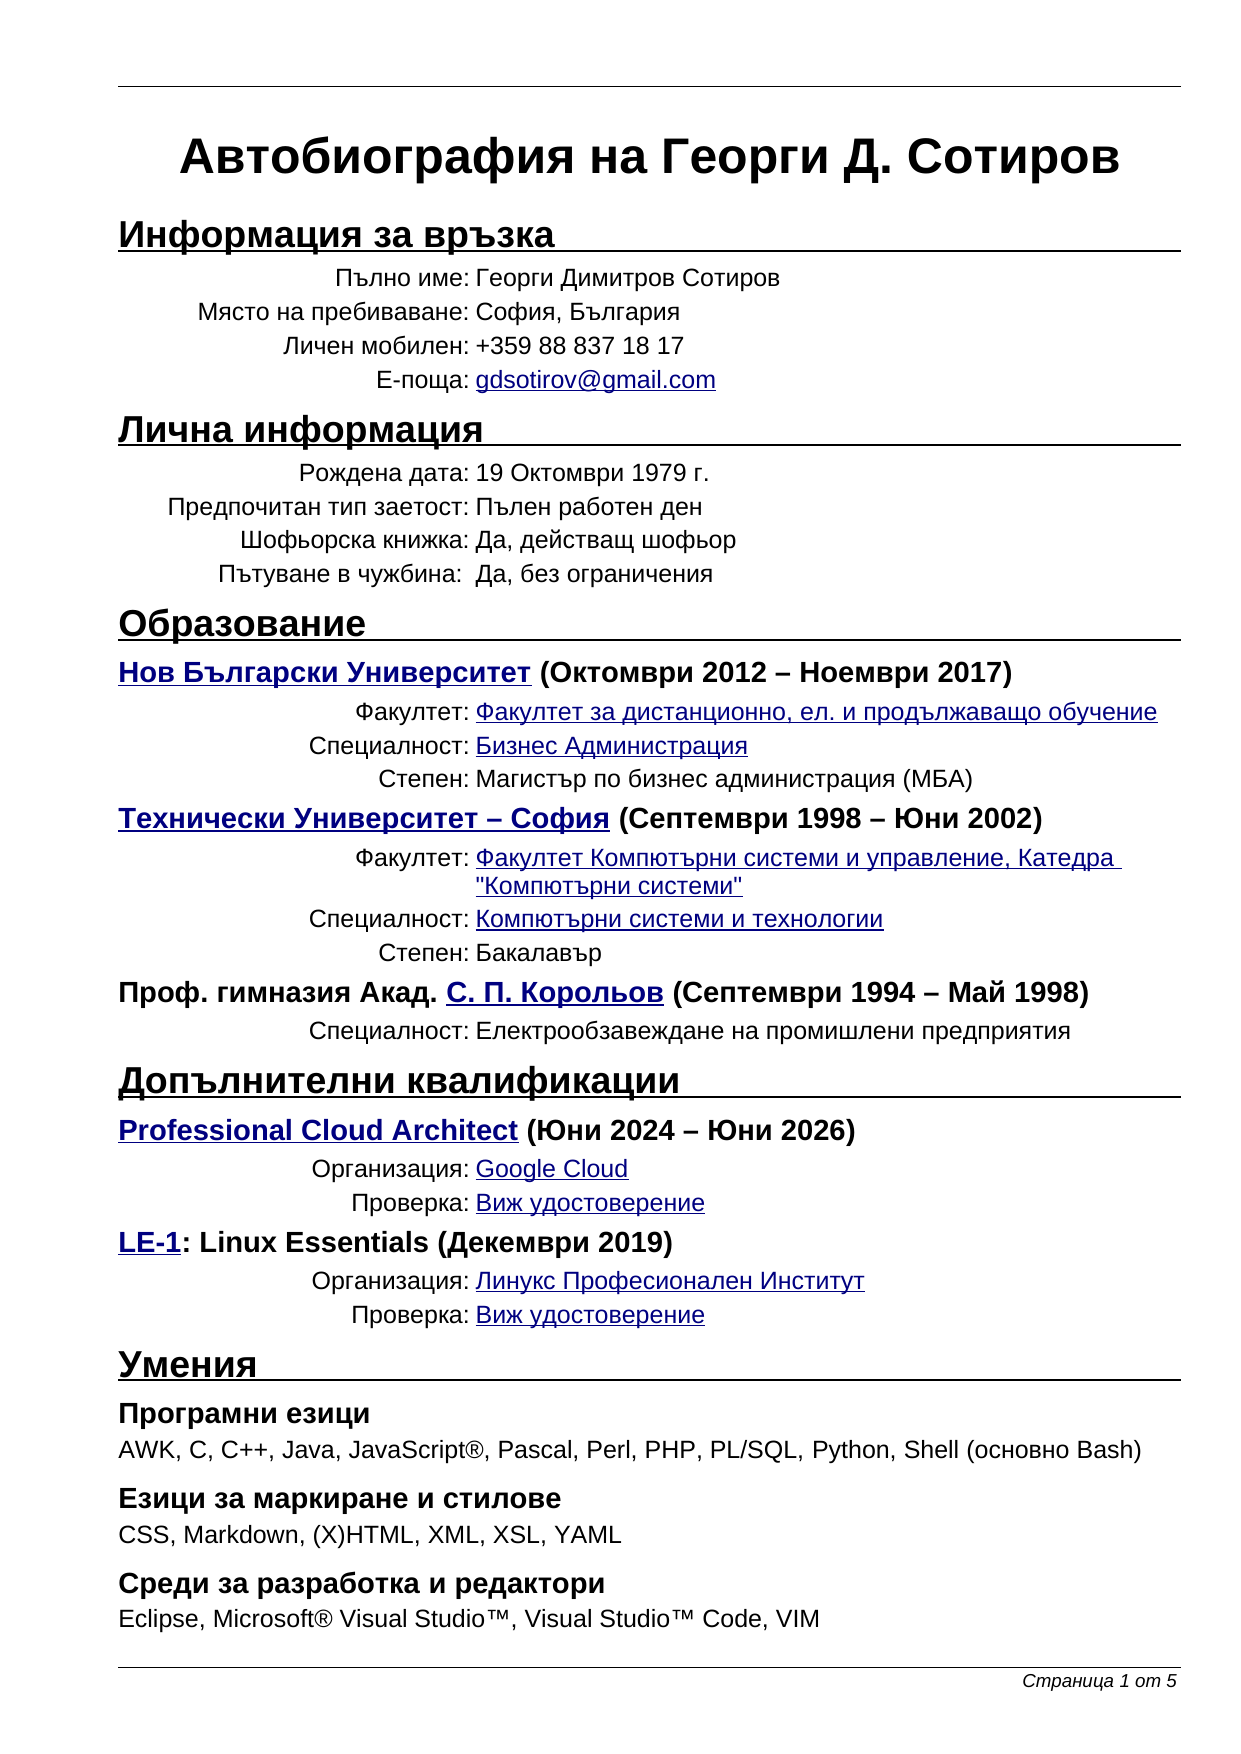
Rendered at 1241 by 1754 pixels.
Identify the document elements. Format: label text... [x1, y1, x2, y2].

subtitle Информация за връзка [118, 213, 1181, 250]
table_cell Шофьорска книжка: [118, 523, 472, 557]
table_cell Проверка: [118, 1186, 472, 1219]
subtitle [352, 446, 1181, 450]
text Eclipse, Microsoft® Visual Studio™, Visual Studio™ Code, VIM [118, 1605, 1181, 1633]
table_cell Магистър по бизнес администрация (МБА) [473, 763, 1182, 796]
subtitle Езици за маркиране и стилове [118, 1482, 1181, 1514]
subtitle Нов Български Университет (Октомври 2012 – Ноември 2017) [118, 656, 1181, 689]
table_cell Специалност: [118, 902, 472, 936]
table_cell Предпочитан тип заетост: [118, 490, 472, 523]
subtitle Технически Университет – София (Септември 1998 – Юни 2002) [118, 802, 1181, 835]
table_header Google Cloud [473, 1152, 1179, 1186]
table_cell Степен: [118, 763, 472, 796]
subtitle [118, 1381, 1181, 1385]
subtitle Professional Cloud Architect (Юни 2024 – Юни 2026) [118, 1113, 1181, 1146]
table_cell Е-поща: [118, 363, 472, 396]
table_header Линукс Професионален Институт [473, 1264, 1179, 1298]
subtitle Образование [118, 603, 1181, 639]
subtitle Проф. гимназия Акад. С. П. Корольов (Септември 1994 – Май 1998) [118, 976, 1181, 1008]
table_cell gdsotirov@gmail.com [473, 363, 1179, 396]
subtitle [118, 1098, 1181, 1102]
table_cell Място на пребиваване: [118, 295, 472, 329]
table_header Георги Димитров Сотиров [473, 261, 1179, 295]
table_cell Пълен работен ден [473, 490, 1182, 523]
table_cell Специалност: [118, 729, 472, 762]
table_cell Степен: [118, 936, 472, 970]
text AWK, C, C++, Java, JavaScript®, Pascal, Perl, PHP, PL/SQL, Python, Shell (основно Bash) [118, 1436, 1181, 1463]
table_cell Бакалавър [473, 936, 1182, 970]
subtitle Лична информация [118, 408, 1181, 444]
table_header Рождена дата: [118, 456, 472, 489]
table_header Специалност: [118, 1014, 472, 1048]
table_header Електрообзавеждане на промишлени предприятия [473, 1014, 1182, 1048]
subtitle Допълнителни квалификации [118, 1060, 1181, 1096]
subtitle Среди за разработка и редактори [118, 1567, 1181, 1599]
table_header Факултет: [118, 695, 472, 729]
text CSS, Markdown, (X)HTML, XML, XSL, YAML [118, 1520, 1181, 1548]
table_cell Бизнес Администрация [473, 729, 1182, 762]
subtitle [118, 446, 303, 450]
table_header 19 Октомври 1979 г. [473, 456, 1182, 489]
table_cell Виж удостоверение [473, 1298, 1179, 1332]
table_header Организация: [118, 1264, 472, 1298]
table_cell Личен мобилен: [118, 329, 472, 362]
table_header Пълно име: [118, 261, 472, 295]
table_cell Да, действащ шофьор [473, 523, 1182, 557]
table_header Факултет: [118, 841, 472, 902]
table_header Организация: [118, 1152, 472, 1186]
subtitle Умения [118, 1343, 1181, 1379]
table_header Факултет Компютърни системи и управление, Катедра "Компютърни системи" [473, 841, 1182, 902]
table_cell Пътуване в чужбина: [118, 557, 472, 591]
table_cell +359 88 837 18 17 [473, 329, 1179, 362]
table_cell Да, без ограничения [473, 557, 1182, 591]
table_header Факултет за дистанционно, ел. и продължаващо обучение [473, 695, 1182, 729]
table_cell Компютърни системи и технологии [473, 902, 1182, 936]
subtitle Програмни езици [118, 1397, 1181, 1430]
subtitle LE-1: Linux Essentials (Декември 2019) [118, 1226, 1181, 1258]
table_cell Виж удостоверение [473, 1186, 1179, 1219]
table_cell София, България [473, 295, 1179, 329]
subtitle Автобиография на Георги Д. Сотиров [118, 128, 1181, 184]
table_cell Проверка: [118, 1298, 472, 1332]
